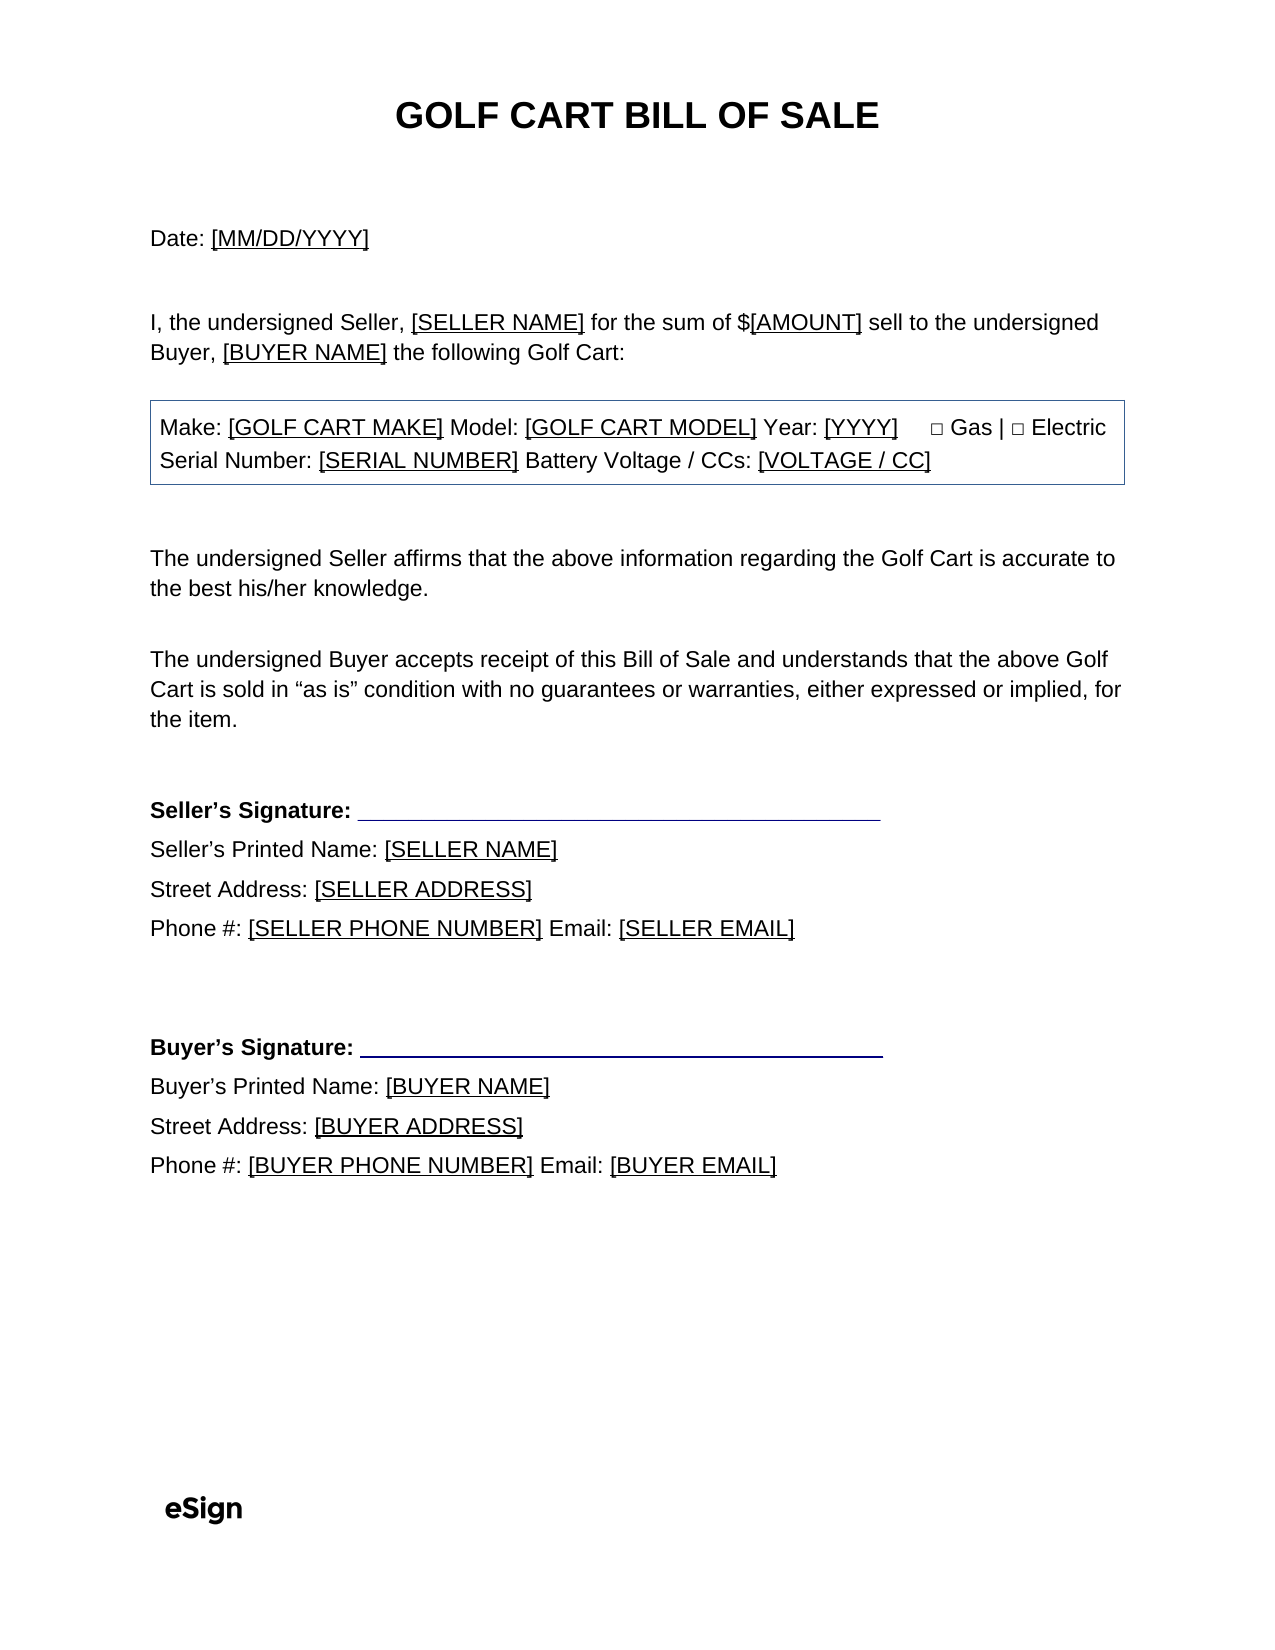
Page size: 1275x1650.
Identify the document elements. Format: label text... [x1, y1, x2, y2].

text Date: [MM/DD/YYYY] [150, 225, 1125, 251]
text The undersigned Buyer accepts receipt of this Bill of Sale and understands that the above Golf Cart is sold in “as is” condition with no guarantees or warranties, either expressed or implied, for the item. [150, 646, 1125, 732]
text Street Address: [SELLER ADDRESS] [150, 876, 1125, 902]
text Phone #: [BUYER PHONE NUMBER] Email: [BUYER EMAIL] [150, 1152, 1125, 1178]
text I, the undersigned Seller, [SELLER NAME] for the sum of $[AMOUNT] sell to the undersigned Buyer, [BUYER NAME] the following Golf Cart: [150, 309, 1125, 366]
text GOLF CART BILL OF SALE [150, 93, 1125, 137]
text Buyer’s Printed Name: [BUYER NAME] [150, 1073, 1125, 1099]
text Serial Number: [SERIAL NUMBER] Battery Voltage / CCs: [VOLTAGE / CC] [151, 436, 1124, 484]
text Buyer’s Signature: _________________________________________ [150, 1034, 1125, 1060]
text The undersigned Seller affirms that the above information regarding the Golf Cart is accurate to the best his/her knowledge. [150, 545, 1125, 602]
text Make: [GOLF CART MAKE] Model: [GOLF CART MODEL] Year: [YYYY] ☐ Gas | ☐ Electric [151, 401, 1124, 436]
text Seller’s Signature: _________________________________________ [150, 797, 1125, 823]
text Phone #: [SELLER PHONE NUMBER] Email: [SELLER EMAIL] [150, 915, 1125, 942]
text Seller’s Printed Name: [SELLER NAME] [150, 836, 1125, 863]
text Street Address: [BUYER ADDRESS] [150, 1113, 1125, 1139]
